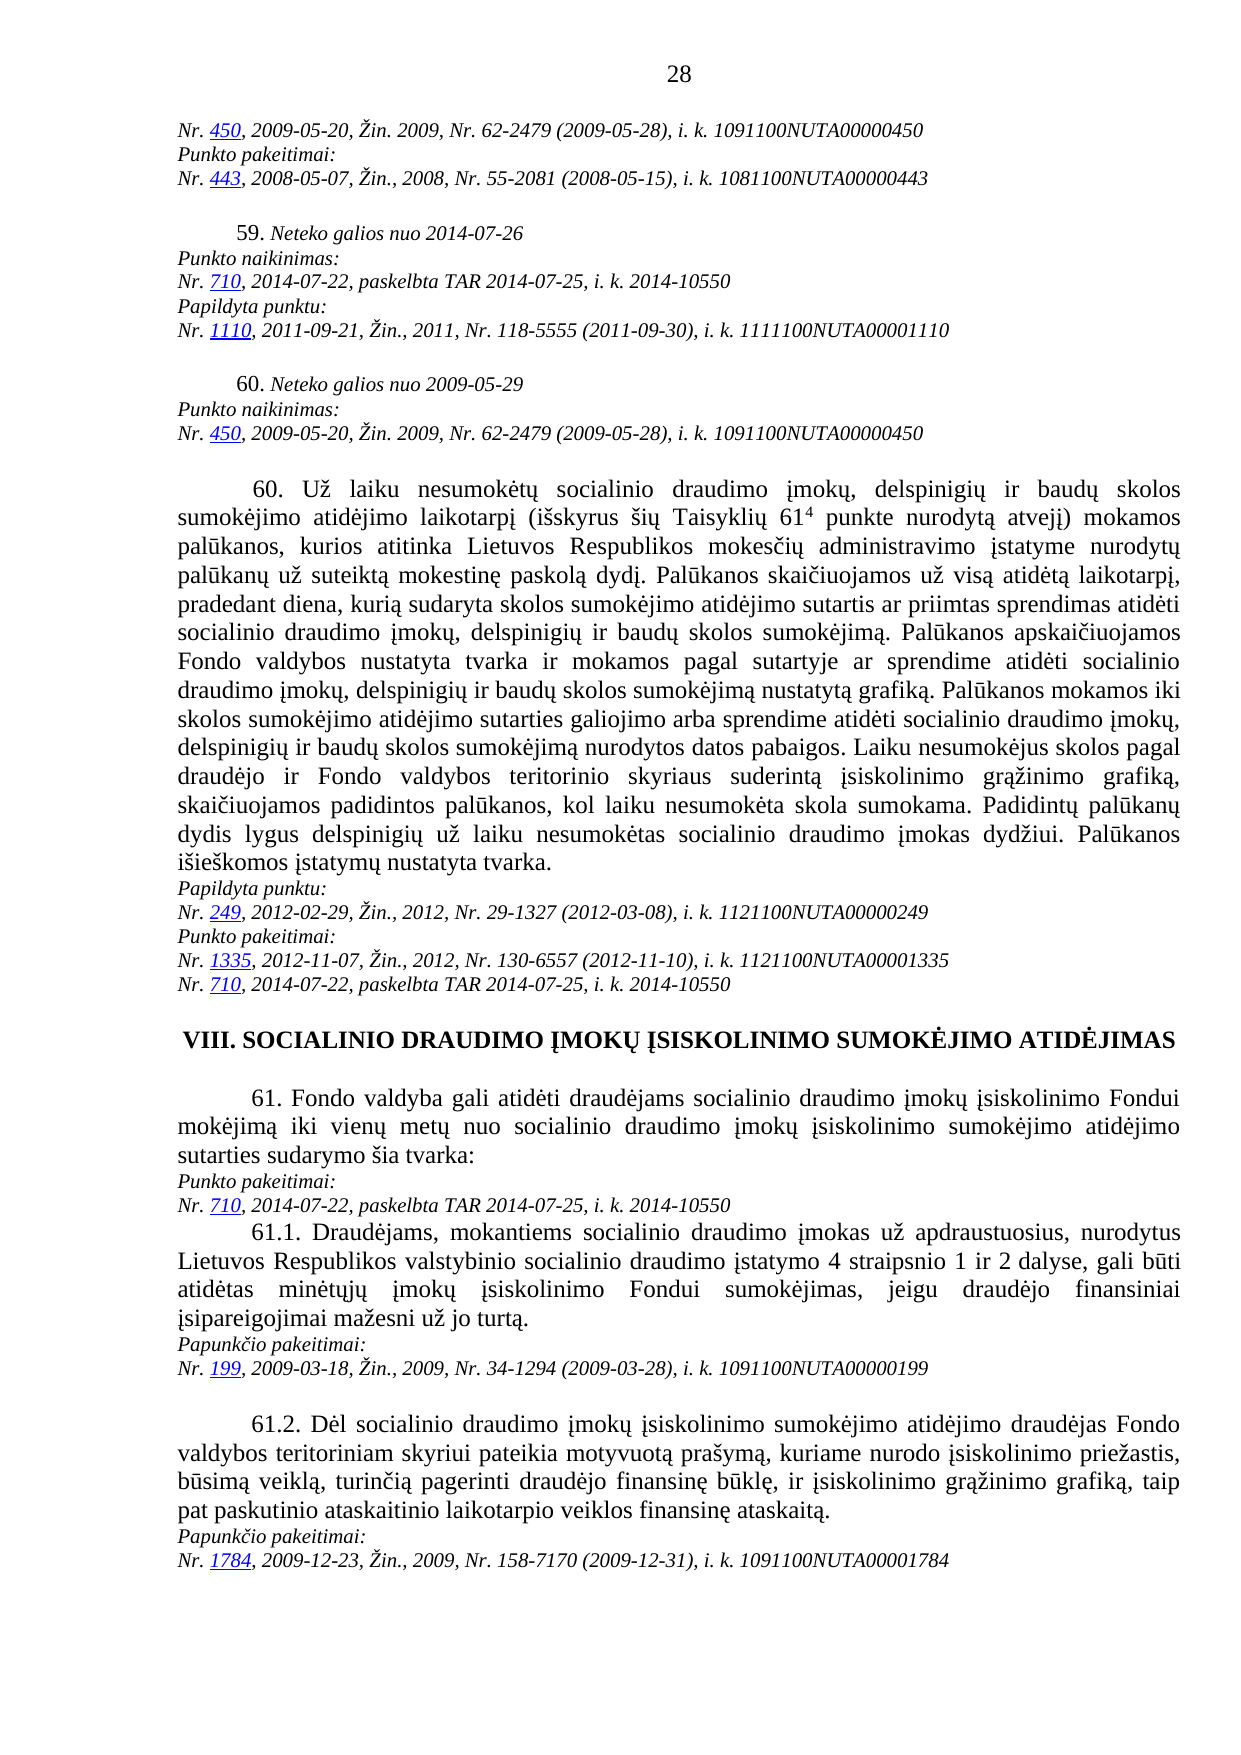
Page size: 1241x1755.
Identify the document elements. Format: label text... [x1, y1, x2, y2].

text Nr. 450, 2009-05-20, Žin. 2009, Nr. 62-2479 (2009-05-28), i. k. 1091100NUTA00000450 [177, 118, 1181, 142]
text Nr. 710, 2014-07-22, paskelbta TAR 2014-07-25, i. k. 2014-10550 [177, 972, 1181, 996]
text Nr. 199, 2009-03-18, Žin., 2009, Nr. 34-1294 (2009-03-28), i. k. 1091100NUTA00000199 [177, 1356, 1181, 1380]
text 60. Už laiku nesumokėtų socialinio draudimo įmokų, delspinigių ir baudų skolos sumokėjimo atidėjimo laikotarpį (išskyrus šių Taisyklių 614 punkte nurodytą atvejį) mokamos palūkanos, kurios atitinka Lietuvos Respublikos mokesčių administravimo įstatyme nurodytų palūkanų už suteiktą mokestinę paskolą dydį. Palūkanos skaičiuojamos už visą atidėtą laikotarpį, pradedant diena, kurią sudaryta skolos sumokėjimo atidėjimo sutartis ar priimtas sprendimas atidėti socialinio draudimo įmokų, delspinigių ir baudų skolos sumokėjimą. Palūkanos apskaičiuojamos Fondo valdybos nustatyta tvarka ir mokamos pagal sutartyje ar sprendime atidėti socialinio draudimo įmokų, delspinigių ir baudų skolos sumokėjimą nustatytą grafiką. Palūkanos mokamos iki skolos sumokėjimo atidėjimo sutarties galiojimo arba sprendime atidėti socialinio draudimo įmokų, delspinigių ir baudų skolos sumokėjimą nurodytos datos pabaigos. Laiku nesumokėjus skolos pagal draudėjo ir Fondo valdybos teritorinio skyriaus suderintą įsiskolinimo grąžinimo grafiką, skaičiuojamos padidintos palūkanos, kol laiku nesumokėta skola sumokama. Padidintų palūkanų dydis lygus delspinigių už laiku nesumokėtas socialinio draudimo įmokas dydžiui. Palūkanos išieškomos įstatymų nustatyta tvarka. [177, 474, 1181, 876]
text Punkto pakeitimai: [177, 924, 1181, 948]
text 61.1. Draudėjams, mokantiems socialinio draudimo įmokas už apdraustuosius, nurodytus Lietuvos Respublikos valstybinio socialinio draudimo įstatymo 4 straipsnio 1 ir 2 dalyse, gali būti atidėtas minėtųjų įmokų įsiskolinimo Fondui sumokėjimas, jeigu draudėjo finansiniai įsipareigojimai mažesni už jo turtą. [177, 1217, 1181, 1332]
text Nr. 1110, 2011-09-21, Žin., 2011, Nr. 118-5555 (2011-09-30), i. k. 1111100NUTA00001110 [177, 318, 1181, 342]
text Nr. 249, 2012-02-29, Žin., 2012, Nr. 29-1327 (2012-03-08), i. k. 1121100NUTA00000249 [177, 900, 1181, 924]
text Papunkčio pakeitimai: [177, 1332, 1181, 1356]
text 61.2. Dėl socialinio draudimo įmokų įsiskolinimo sumokėjimo atidėjimo draudėjas Fondo valdybos teritoriniam skyriui pateikia motyvuotą prašymą, kuriame nurodo įsiskolinimo priežastis, būsimą veiklą, turinčią pagerinti draudėjo finansinę būklę, ir įsiskolinimo grąžinimo grafiką, taip pat paskutinio ataskaitinio laikotarpio veiklos finansinę ataskaitą. [177, 1409, 1181, 1524]
text Nr. 710, 2014-07-22, paskelbta TAR 2014-07-25, i. k. 2014-10550 [177, 269, 1181, 293]
text Nr. 450, 2009-05-20, Žin. 2009, Nr. 62-2479 (2009-05-28), i. k. 1091100NUTA00000450 [177, 421, 1181, 445]
text Punkto pakeitimai: [177, 1169, 1181, 1193]
text 60. Neteko galios nuo 2009-05-29 [177, 370, 1181, 397]
text Papunkčio pakeitimai: [177, 1524, 1181, 1548]
text Papildyta punktu: [177, 876, 1181, 900]
text Nr. 710, 2014-07-22, paskelbta TAR 2014-07-25, i. k. 2014-10550 [177, 1193, 1181, 1217]
text VIII. SOCIALINIO DRAUDIMO ĮMOKŲ ĮSISKOLINIMO SUMOKĖJIMO ATIDĖJIMAS [177, 1025, 1181, 1054]
text Nr. 1335, 2012-11-07, Žin., 2012, Nr. 130-6557 (2012-11-10), i. k. 1121100NUTA00001335 [177, 948, 1181, 972]
text Nr. 443, 2008-05-07, Žin., 2008, Nr. 55-2081 (2008-05-15), i. k. 1081100NUTA00000443 [177, 166, 1181, 190]
text Punkto naikinimas: [177, 397, 1181, 421]
text 59. Neteko galios nuo 2014-07-26 [177, 219, 1181, 245]
text Nr. 1784, 2009-12-23, Žin., 2009, Nr. 158-7170 (2009-12-31), i. k. 1091100NUTA00001784 [177, 1548, 1181, 1572]
text Punkto pakeitimai: [177, 142, 1181, 166]
text Papildyta punktu: [177, 293, 1181, 318]
text Punkto naikinimas: [177, 245, 1181, 269]
text 61. Fondo valdyba gali atidėti draudėjams socialinio draudimo įmokų įsiskolinimo Fondui mokėjimą iki vienų metų nuo socialinio draudimo įmokų įsiskolinimo sumokėjimo atidėjimo sutarties sudarymo šia tvarka: [177, 1083, 1181, 1169]
